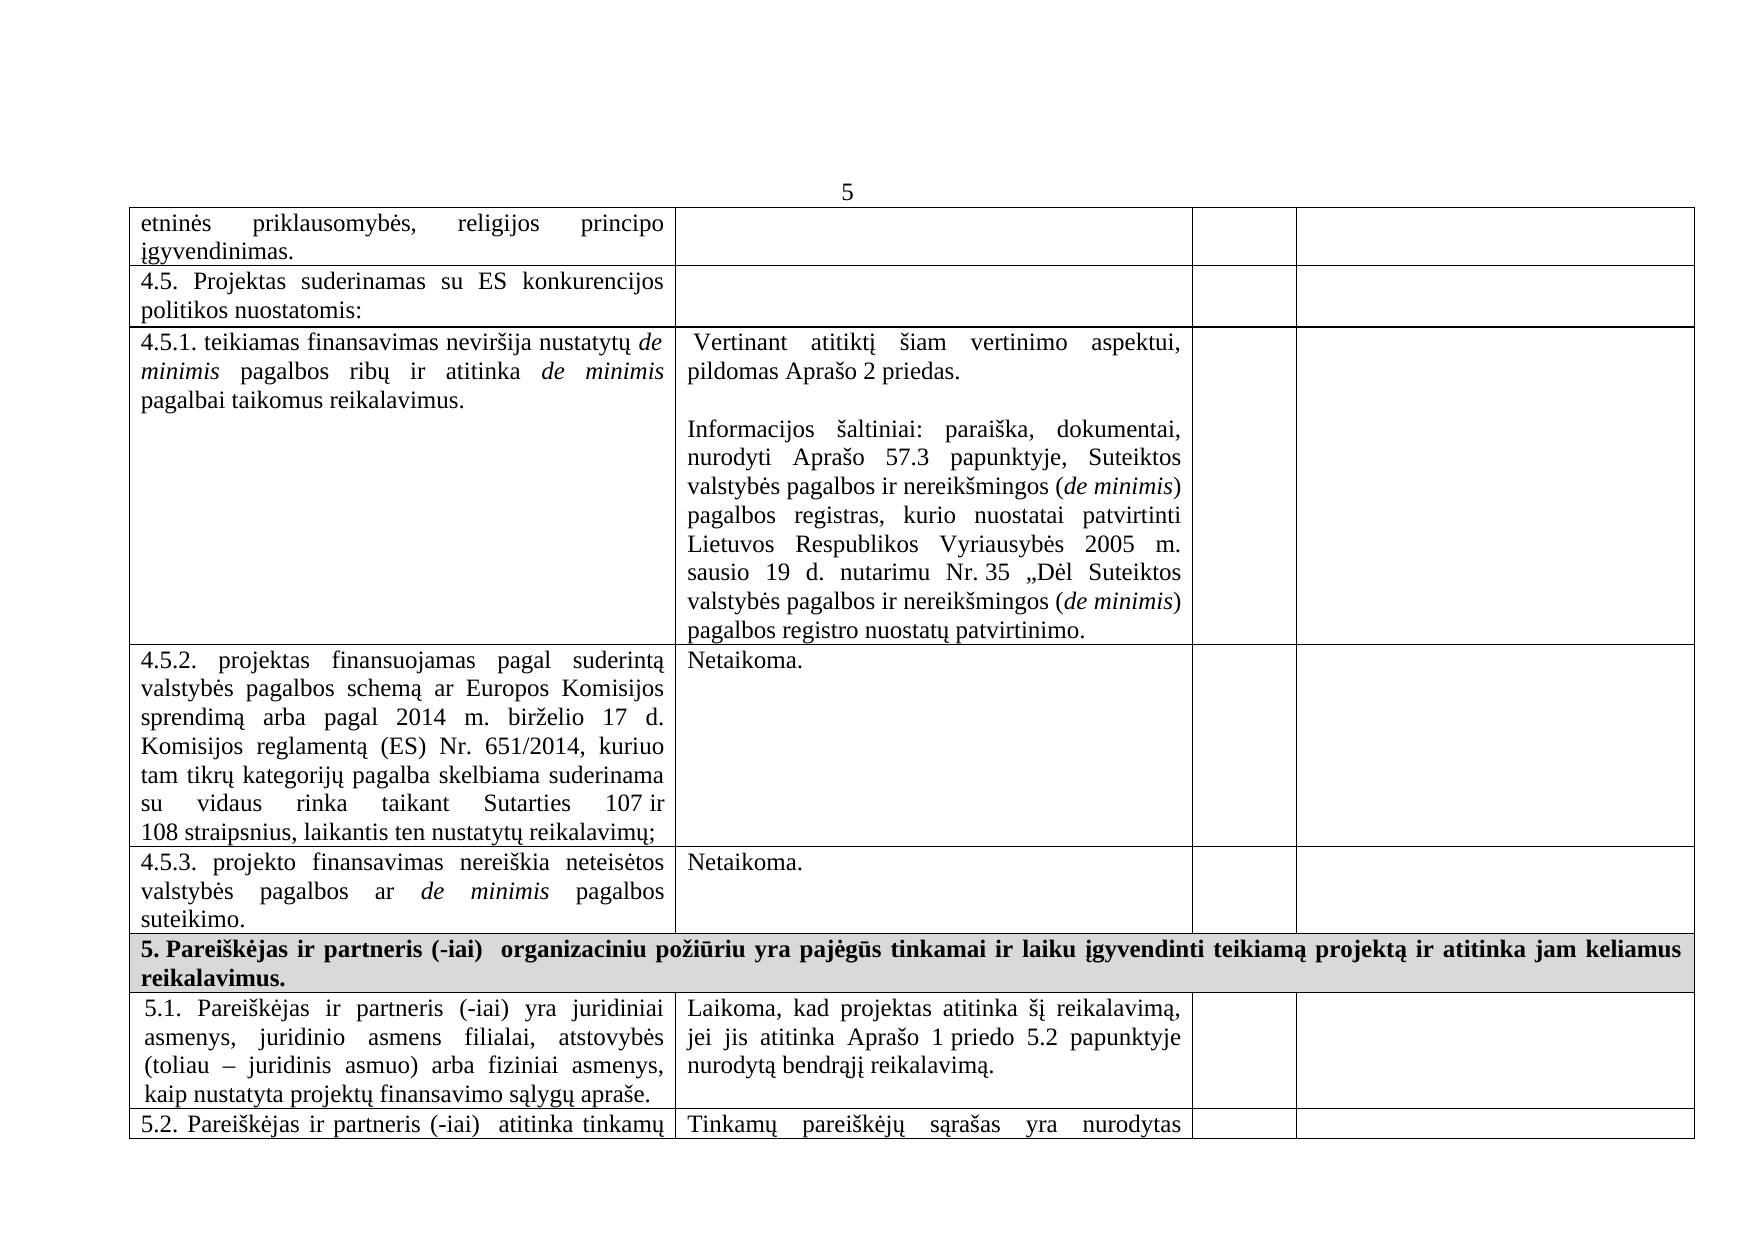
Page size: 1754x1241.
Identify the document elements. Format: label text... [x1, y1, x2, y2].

table_cell 4.5.1. teikiamas finansavimas neviršija nustatytų de minimis pagalbos ribų ir atitinka de minimis pagalbai taikomus reikalavimus. [130, 328, 675, 644]
table_cell Netaikoma. [676, 847, 1192, 933]
table_cell Laikoma, kad projektas atitinka šį reikalavimą, jei jis atitinka Aprašo 1 priedo 5.2 papunktyje nurodytą bendrąjį reikalavimą. [676, 993, 1192, 1108]
table_cell 4.5. Projektas suderinamas su ES konkurencijos politikos nuostatomis: [130, 266, 675, 326]
table_cell [1297, 847, 1694, 933]
table_cell [1193, 328, 1296, 644]
table_cell [1193, 645, 1296, 846]
table_cell [1297, 993, 1694, 1108]
table_cell [1193, 993, 1296, 1108]
table_cell Netaikoma. [676, 645, 1192, 846]
table_cell [676, 208, 1192, 265]
table_cell 4.5.2. projektas finansuojamas pagal suderintą valstybės pagalbos schemą ar Europos Komisijos sprendimą arba pagal 2014 m. birželio 17 d. Komisijos reglamentą (ES) Nr. 651/2014, kuriuo tam tikrų kategorijų pagalba skelbiama suderinama su vidaus rinka taikant Sutarties 107 ir 108 straipsnius, laikantis ten nustatytų reikalavimų; [130, 645, 675, 846]
table_cell Tinkamų pareiškėjų sąrašas yra nurodytas [676, 1109, 1192, 1138]
table_cell [1193, 847, 1296, 933]
table_cell [1297, 328, 1694, 644]
table_cell 5.1. Pareiškėjas ir partneris (-iai) yra juridiniai asmenys, juridinio asmens filialai, atstovybės (toliau – juridinis asmuo) arba fiziniai asmenys, kaip nustatyta projektų finansavimo sąlygų apraše. [130, 993, 675, 1108]
table_cell [1297, 645, 1694, 846]
table_cell Vertinant atitiktį šiam vertinimo aspektui, pildomas Aprašo 2 priedas. Informacijos šaltiniai: paraiška, dokumentai, nurodyti Aprašo 57.3 papunktyje, Suteiktos valstybės pagalbos ir nereikšmingos (de minimis) pagalbos registras, kurio nuostatai patvirtinti Lietuvos Respublikos Vyriausybės 2005 m. sausio 19 d. nutarimu Nr. 35 „Dėl Suteiktos valstybės pagalbos ir nereikšmingos (de minimis) pagalbos registro nuostatų patvirtinimo. [676, 328, 1192, 644]
table_cell 5. Pareiškėjas ir partneris (-iai) organizaciniu požiūriu yra pajėgūs tinkamai ir laiku įgyvendinti teikiamą projektą ir atitinka jam keliamus reikalavimus. [130, 934, 1694, 992]
table_cell [1193, 266, 1296, 326]
table_cell [1193, 1109, 1296, 1138]
table_cell [1297, 266, 1694, 326]
table_cell [1193, 208, 1296, 265]
table_cell [676, 266, 1192, 326]
table_cell 4.5.3. projekto finansavimas nereiškia neteisėtos valstybės pagalbos ar de minimis pagalbos suteikimo. [130, 847, 675, 933]
table_cell [1297, 208, 1694, 265]
table_cell etninės priklausomybės, religijos principo įgyvendinimas. [130, 208, 675, 265]
table_cell [1297, 1109, 1694, 1138]
table_cell 5.2. Pareiškėjas ir partneris (-iai) atitinka tinkamų [130, 1109, 675, 1138]
